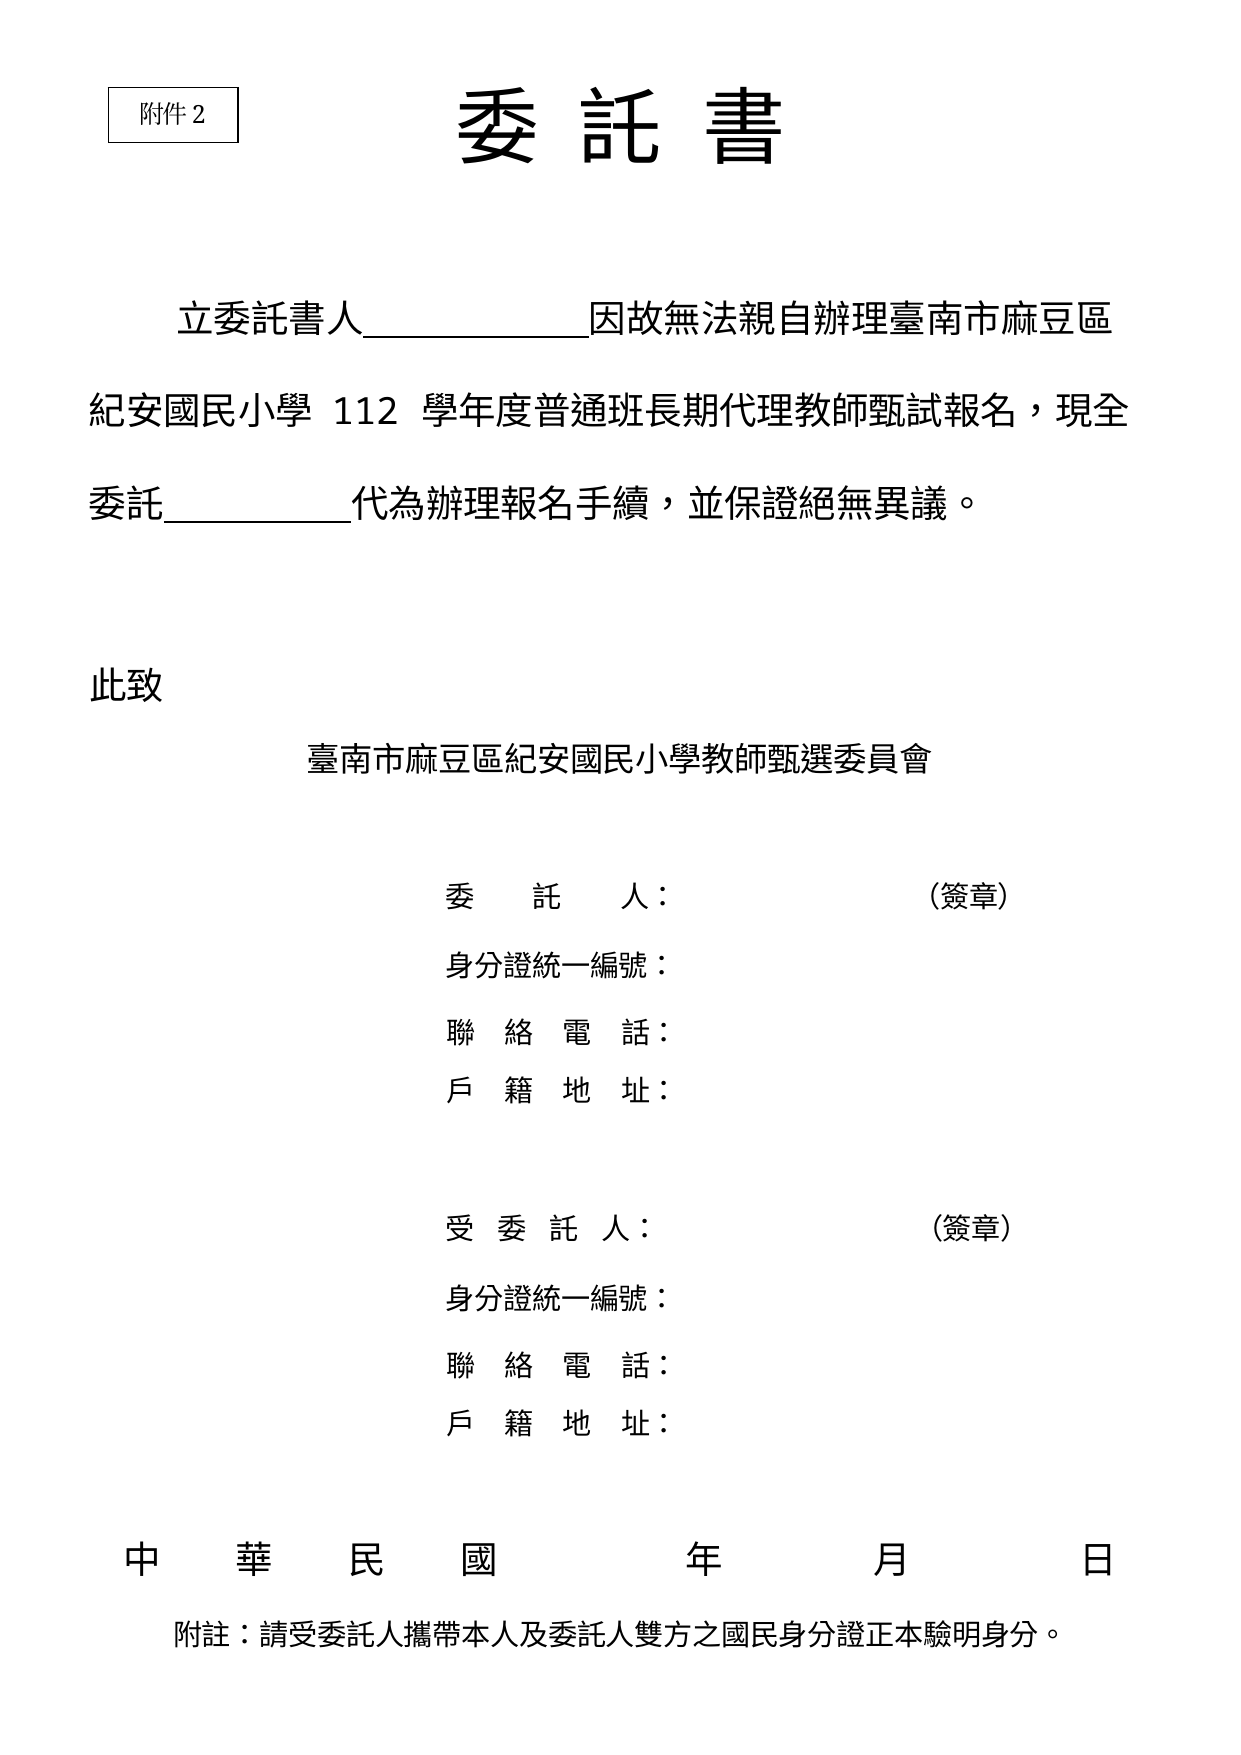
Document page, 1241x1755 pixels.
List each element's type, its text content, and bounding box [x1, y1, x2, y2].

table_cell 戶 [441, 1397, 489, 1443]
table_header 絡 [490, 1351, 548, 1397]
text 立委託書人 因故無法親自辦理臺南市麻豆區 [176, 289, 1188, 344]
table_header 話： [606, 1019, 684, 1064]
text 受 委 託 人： （簽章）身分證統一編號： [445, 1206, 1031, 1318]
text 紀安國民小學 112 學年度普通班長期代理教師甄試報名，現全委託 代為辦理報名手續，並保證絕無異議。 [89, 381, 1140, 528]
table_cell 地 [548, 1064, 606, 1110]
text 附註：請受委託人攜帶本人及委託人雙方之國民身分證正本驗明身分。 [74, 1612, 1167, 1654]
text 委 託 書 [74, 79, 1167, 177]
text 臺南市麻豆區紀安國民小學教師甄選委員會 [74, 733, 1166, 781]
table_cell 地 [548, 1397, 606, 1443]
table_cell 籍 [490, 1064, 548, 1110]
table_cell 籍 [490, 1397, 548, 1443]
table_header 話： [606, 1351, 684, 1397]
table_cell 戶 [441, 1064, 489, 1110]
table_cell 址： [606, 1397, 684, 1443]
table_header 絡 [490, 1019, 548, 1064]
text 此致 [74, 656, 179, 710]
table_header 電 [548, 1351, 606, 1397]
table_header 聯 [441, 1019, 489, 1064]
table_cell 址： [606, 1064, 684, 1110]
text 附件 2 [139, 94, 237, 131]
text 委 託 人： （簽章）身分證統一編號： [445, 873, 1029, 985]
table_header 聯 [441, 1351, 489, 1397]
table_header 電 [548, 1019, 606, 1064]
text 中 華 民 國 年 月 日 [52, 1530, 1188, 1584]
